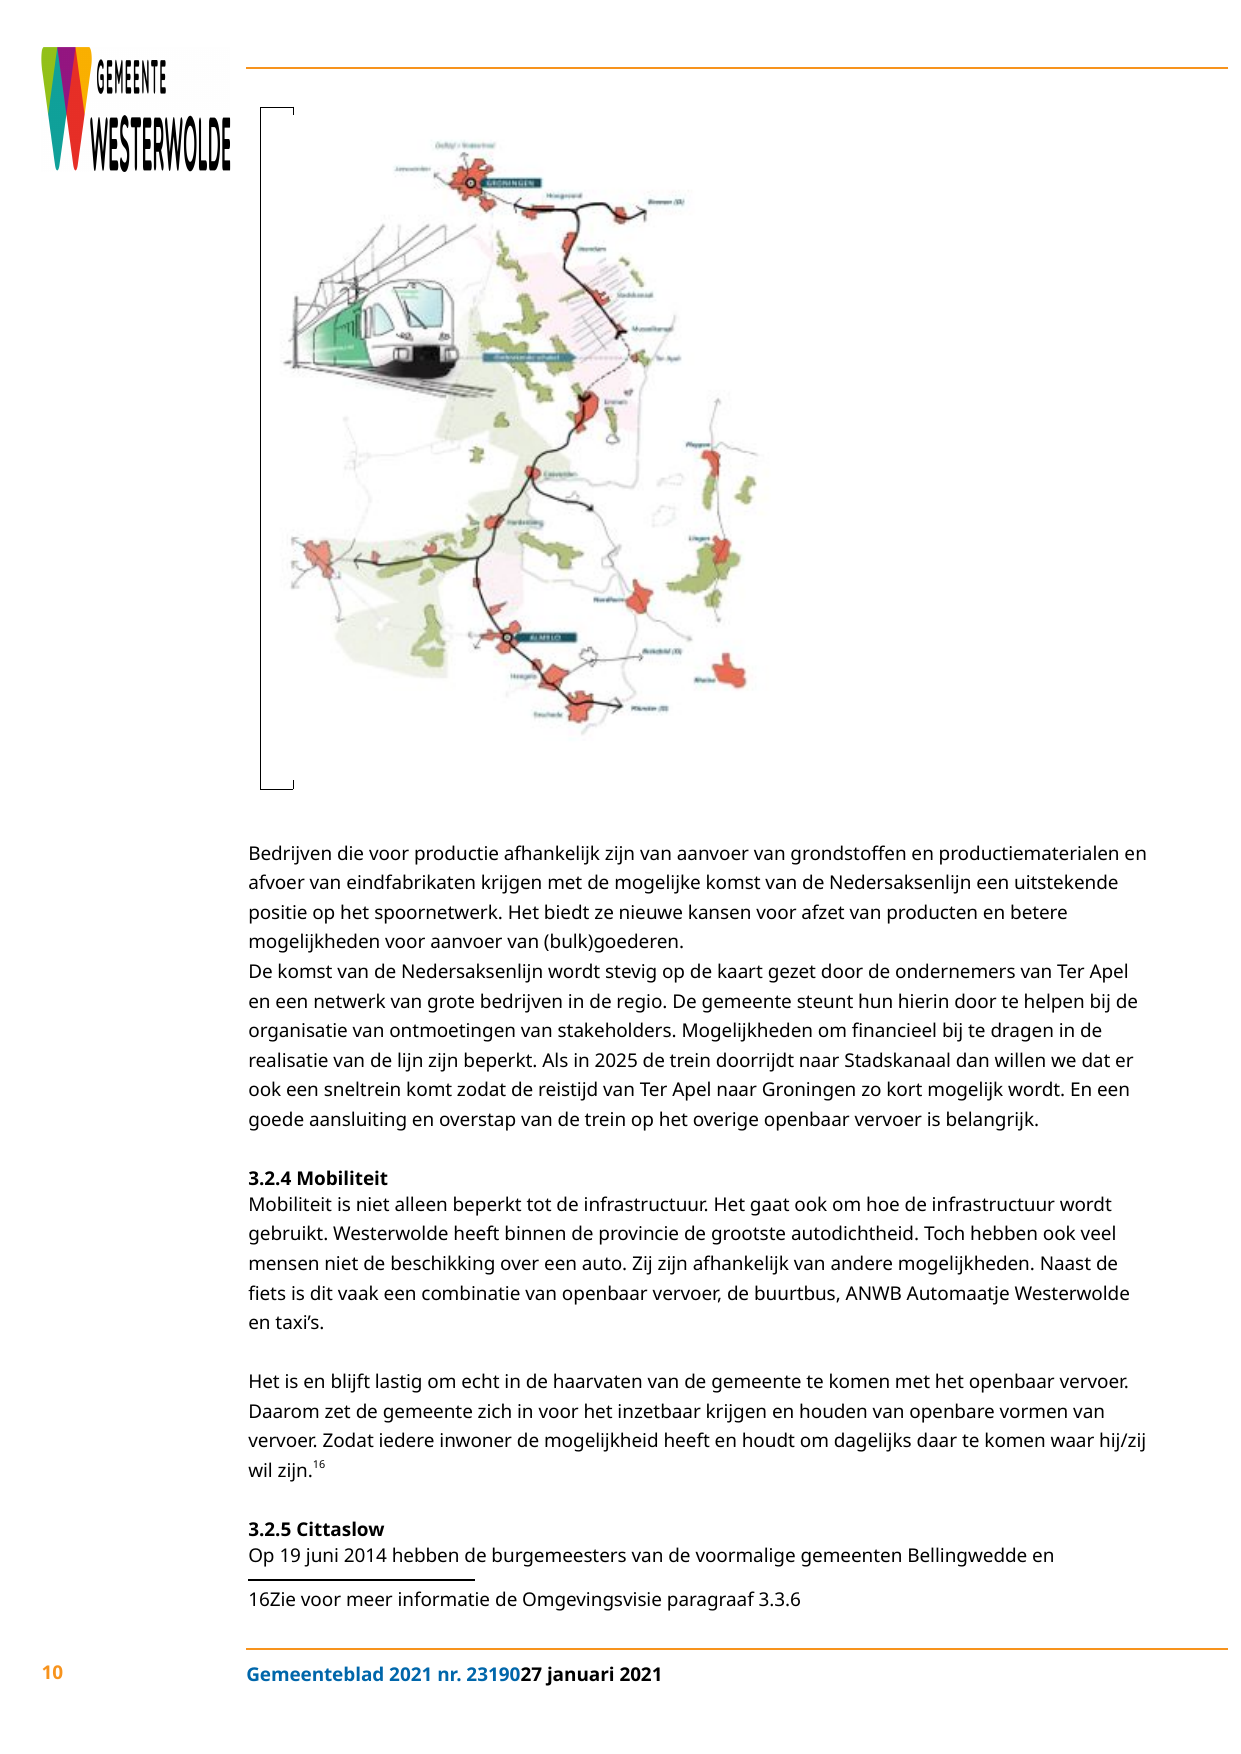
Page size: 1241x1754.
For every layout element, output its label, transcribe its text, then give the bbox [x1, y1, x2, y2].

text Bedrijven die voor productie afhankelijk zijn van aanvoer van grondstoffen en productiematerialen en afvoer van eindfabrikaten krijgen met de mogelijke komst van de Nedersaksenlijn een uitstekende positie op het spoornetwerk. Het biedt ze nieuwe kansen voor afzet van producten en betere mogelijkheden voor aanvoer van (bulk)goederen. [248, 840, 1152, 954]
text Op 19 juni 2014 hebben de burgemeesters van de voormalige gemeenten Bellingwedde en [248, 1542, 1152, 1568]
text De komst van de Nedersaksenlijn wordt stevig op de kaart gezet door de ondernemers van Ter Apel en een netwerk van grote bedrijven in de regio. De gemeente steunt hun hierin door te helpen bij de organisatie van ontmoetingen van stakeholders. Mogelijkheden om financieel bij te dragen in de realisatie van de lijn zijn beperkt. Als in 2025 de trein doorrijdt naar Stadskanaal dan willen we dat er ook een sneltrein komt zodat de reistijd van Ter Apel naar Groningen zo kort mogelijk wordt. En een goede aansluiting en overstap van de trein op het overige openbaar vervoer is belangrijk. [248, 958, 1152, 1132]
text Mobiliteit is niet alleen beperkt tot de infrastructuur. Het gaat ook om hoe de infrastructuur wordt gebruikt. Westerwolde heeft binnen de provincie de grootste autodichtheid. Toch hebben ook veel mensen niet de beschikking over een auto. Zij zijn afhankelijk van andere mogelijkheden. Naast de fiets is dit vaak een combinatie van openbaar vervoer, de buurtbus, ANWB Automaatje Westerwolde en taxi’s. [248, 1191, 1152, 1335]
text Het is en blijft lastig om echt in de haarvaten van de gemeente te komen met het openbaar vervoer. Daarom zet de gemeente zich in voor het inzetbaar krijgen en houden van openbare vormen van vervoer. Zodat iedere inwoner de mogelijkheid heeft en houdt om dagelijks daar te komen waar hij/zij wil zijn. [248, 1368, 1152, 1483]
picture [41, 47, 231, 172]
text 3.2.4 Mobiliteit [248, 1165, 1152, 1191]
text 3.2.5 Cittaslow [248, 1516, 1152, 1542]
picture [268, 115, 821, 780]
text Zie voor meer informatie de Omgevingsvisie paragraaf 3.3.6 [248, 1586, 1152, 1612]
